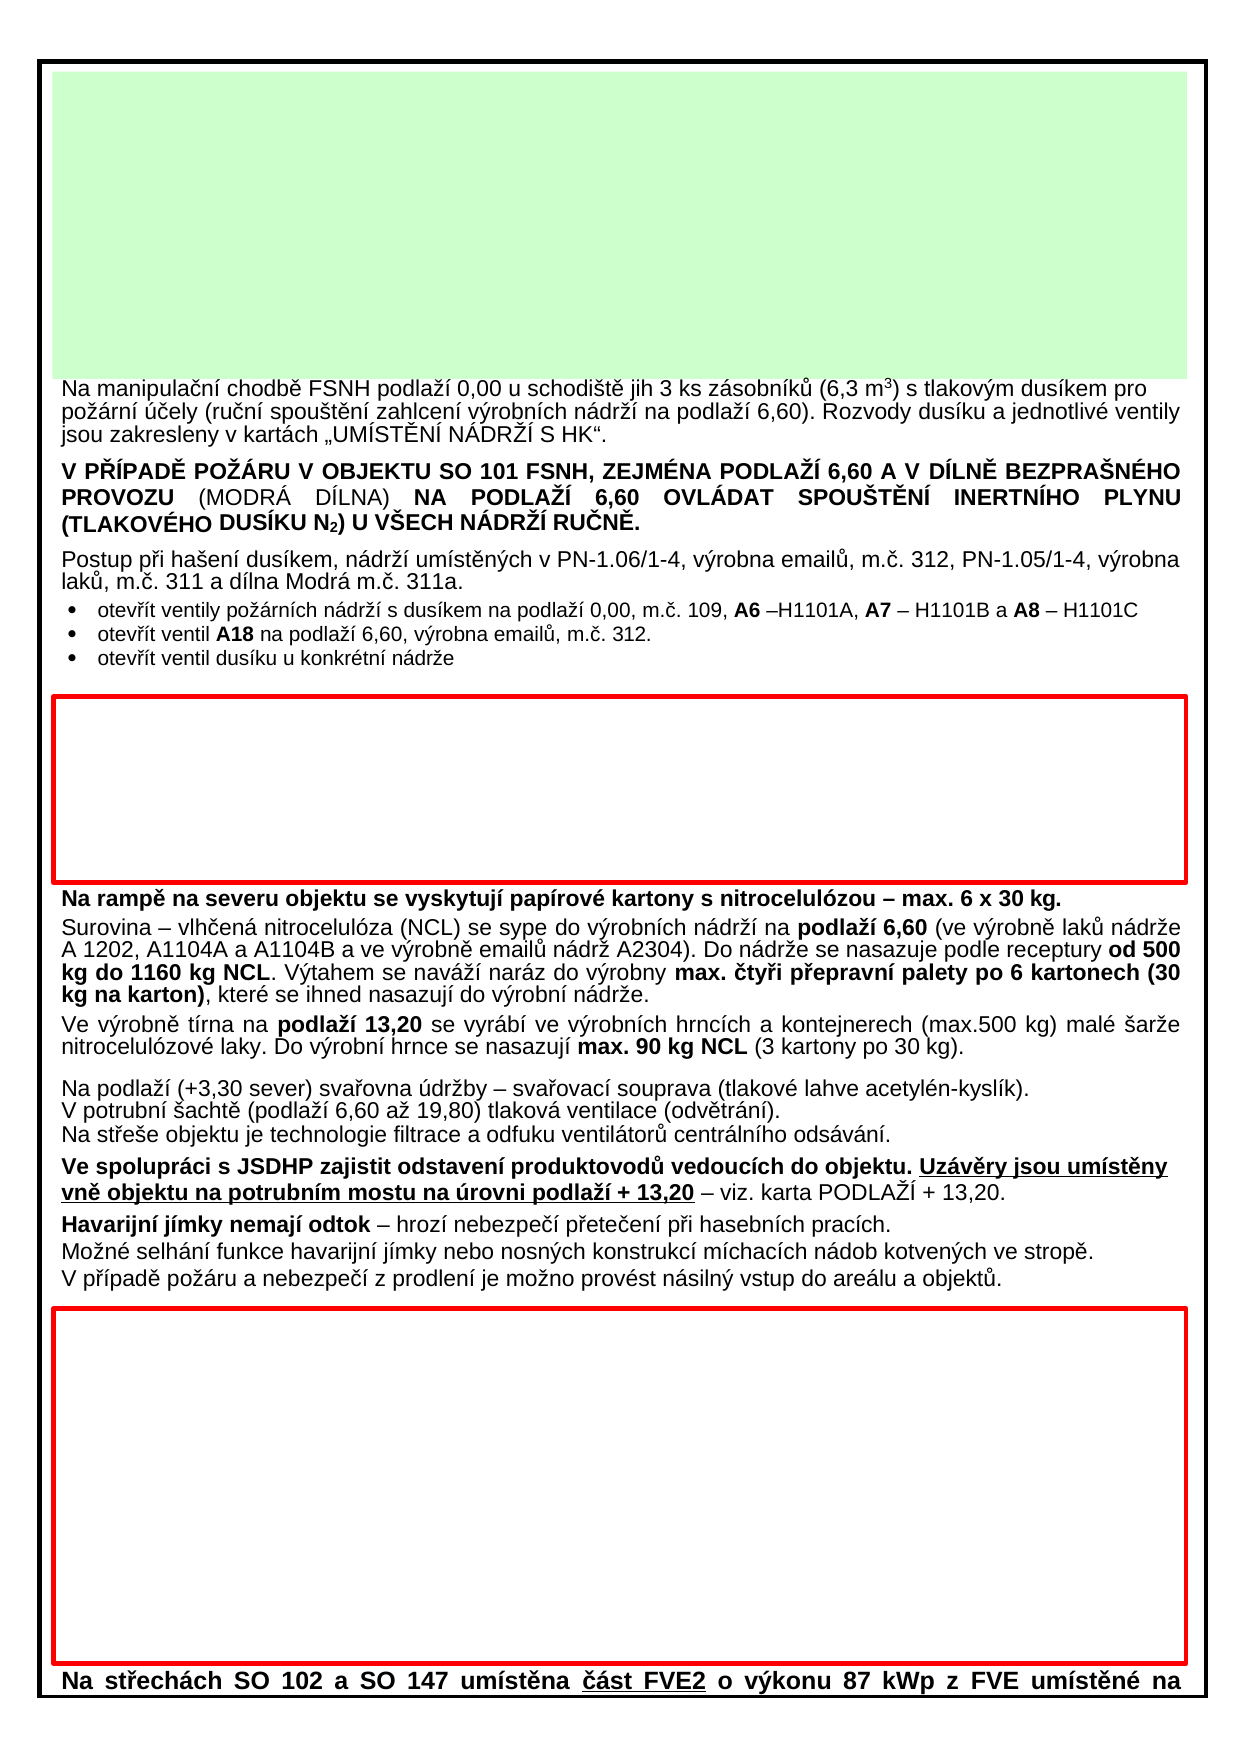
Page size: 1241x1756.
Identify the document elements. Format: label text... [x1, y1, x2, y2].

table_header Na manipulační chodbě FSNH podlaží 0,00 u schodiště jih 3 ks zásobníků (6,3 m3) s tlakovým dusíkem pro požární účely (ruční spouštění zahlcení výrobních nádrží na podlaží 6,60). Rozvody dusíku a jednotlivé ventily jsou zakresleny v kartách „UMÍSTĚNÍ NÁDRŽÍ S HK“. V PŘÍPADĚ POŽÁRU V OBJEKTU SO 101 FSNH, ZEJMÉNA PODLAŽÍ 6,60 A V DÍLNĚ BEZPRAŠNÉHO PROVOZU (MODRÁ DÍLNA) NA PODLAŽÍ 6,60 OVLÁDAT SPOUŠTĚNÍ INERTNÍHO PLYNU (TLAKOVÉHO DUSÍKU N2) U VŠECH NÁDRŽÍ RUČNĚ. Postup při hašení dusíkem, nádrží umístěných v PN-1.06/1-4, výrobna emailů, m.č. 312, PN-1.05/1-4, výrobna laků, m.č. 311 a dílna Modrá m.č. 311a. otevřít ventily požárních nádrží s dusíkem na podlaží 0,00, m.č. 109, A6 –H1101A, A7 – H1101B a A8 – H1101C otevřít ventil A18 na podlaží 6,60, výrobna emailů, m.č. 312. otevřít ventil dusíku u konkrétní nádrže Na rampě na severu objektu se vyskytují papírové kartony s nitrocelulózou – max. 6 x 30 kg. Surovina – vlhčená nitrocelulóza (NCL) se sype do výrobních nádrží na podlaží 6,60 (ve výrobně laků nádrže A 1202, A1104A a A1104B a ve výrobně emailů nádrž A2304). Do nádrže se nasazuje podle receptury od 500 kg do 1160 kg NCL. Výtahem se naváží naráz do výrobny max. čtyři přepravní palety po 6 kartonech (30 kg na karton), které se ihned nasazují do výrobní nádrže. Ve výrobně tírna na podlaží 13,20 se vyrábí ve výrobních hrncích a kontejnerech (max.500 kg) malé šarže nitrocelulózové laky. Do výrobní hrnce se nasazují max. 90 kg NCL (3 kartony po 30 kg). Na podlaží (+3,30 sever) svařovna údržby – svařovací souprava (tlakové lahve acetylén-kyslík). V potrubní šachtě (podlaží 6,60 až 19,80) tlaková ventilace (odvětrání). Na střeše objektu je technologie filtrace a odfuku ventilátorů centrálního odsávání. Ve spolupráci s JSDHP zajistit odstavení produktovodů vedoucích do objektu. Uzávěry jsou umístěny vně objektu na potrubním mostu na úrovni podlaží + 13,20 – viz. karta PODLAŽÍ + 13,20. Havarijní jímky nemají odtok – hrozí nebezpečí přetečení při hasebních pracích. Možné selhání funkce havarijní jímky nebo nosných konstrukcí míchacích nádob kotvených ve stropě. V případě požáru a nebezpečí z prodlení je možno provést násilný vstup do areálu a objektů. Na střechách SO 102 a SO 147 umístěna část FVE2 o výkonu 87 kWp z FVE umístěné na [42, 64, 1204, 1695]
